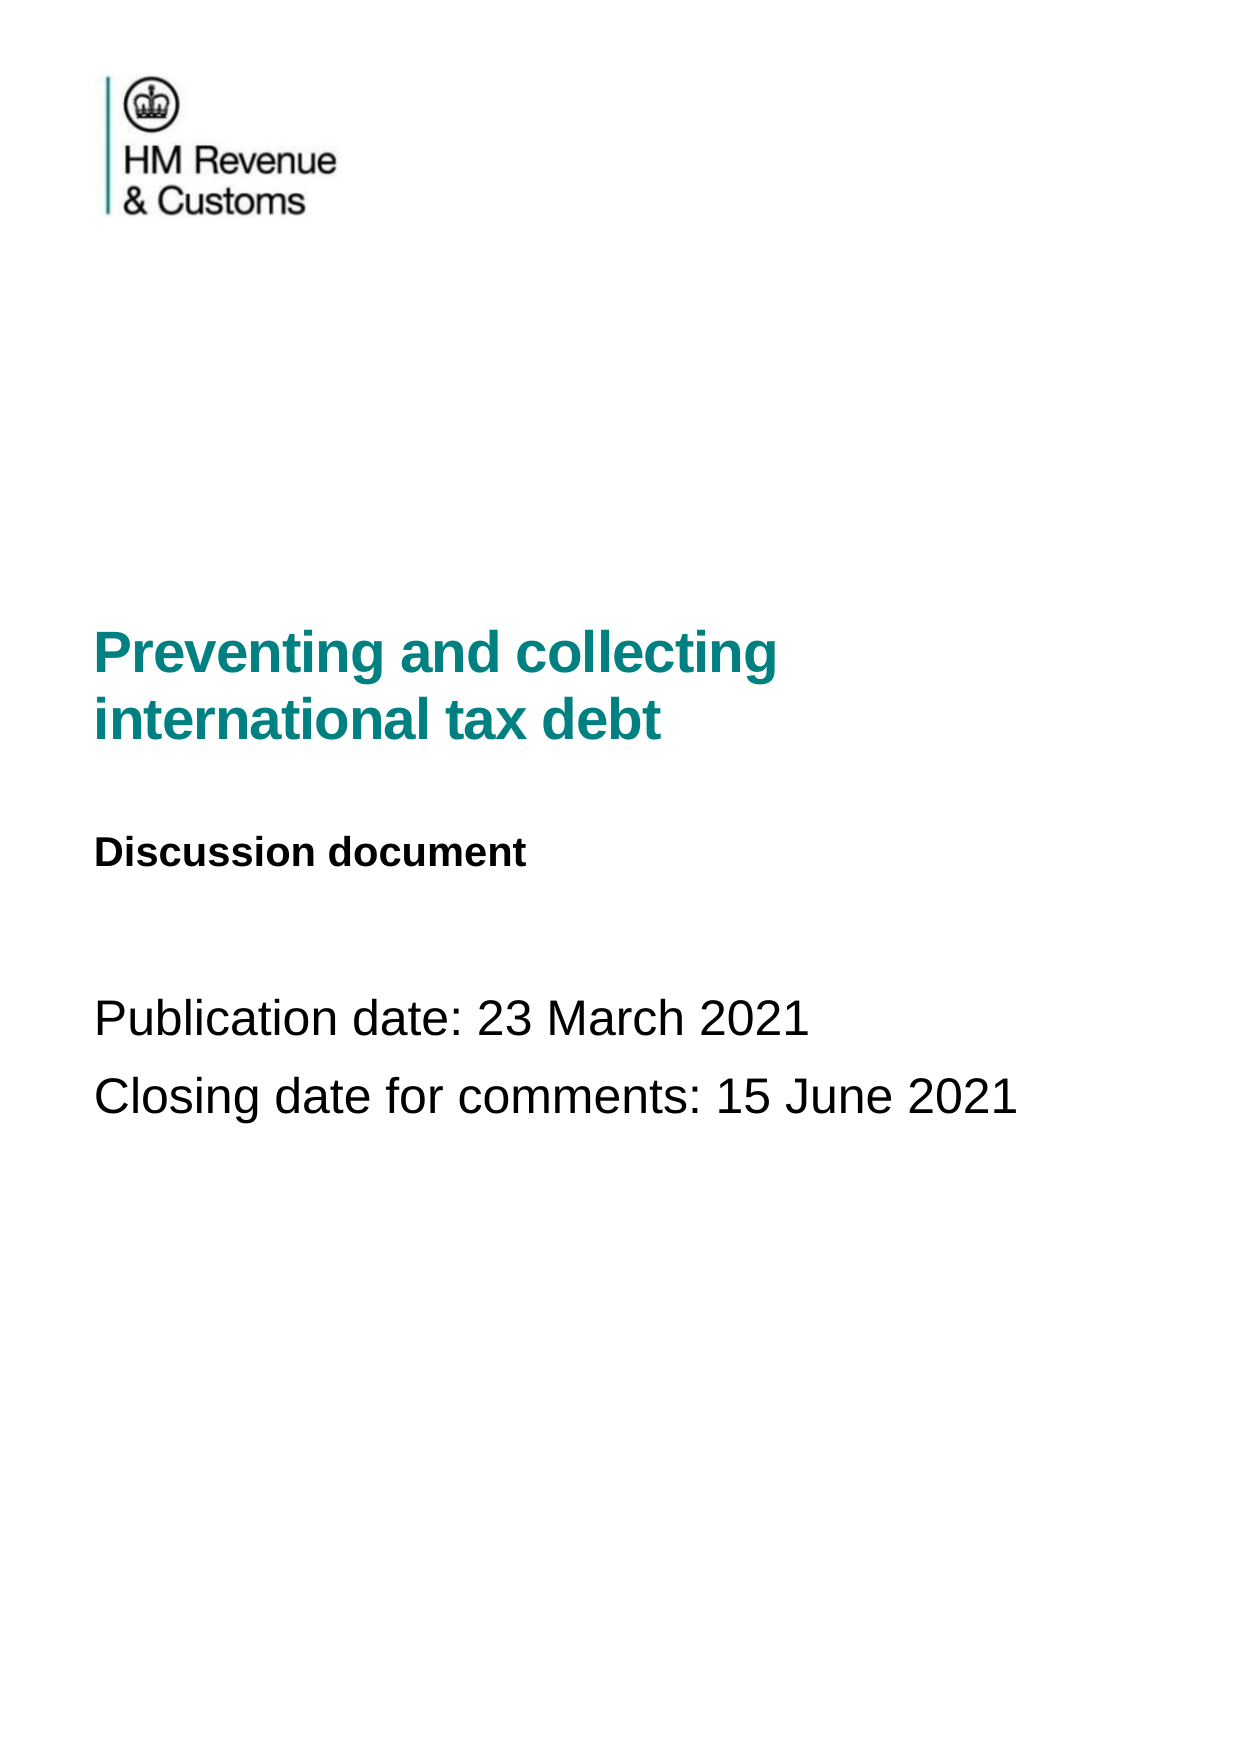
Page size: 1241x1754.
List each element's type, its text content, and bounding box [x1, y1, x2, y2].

text Closing date for comments: 15 June 2021 [94, 1066, 1125, 1123]
subtitle Discussion document [94, 827, 1125, 875]
text Publication date: 23 March 2021 [94, 988, 1125, 1046]
title Preventing and collecting international tax debt [94, 618, 1125, 752]
